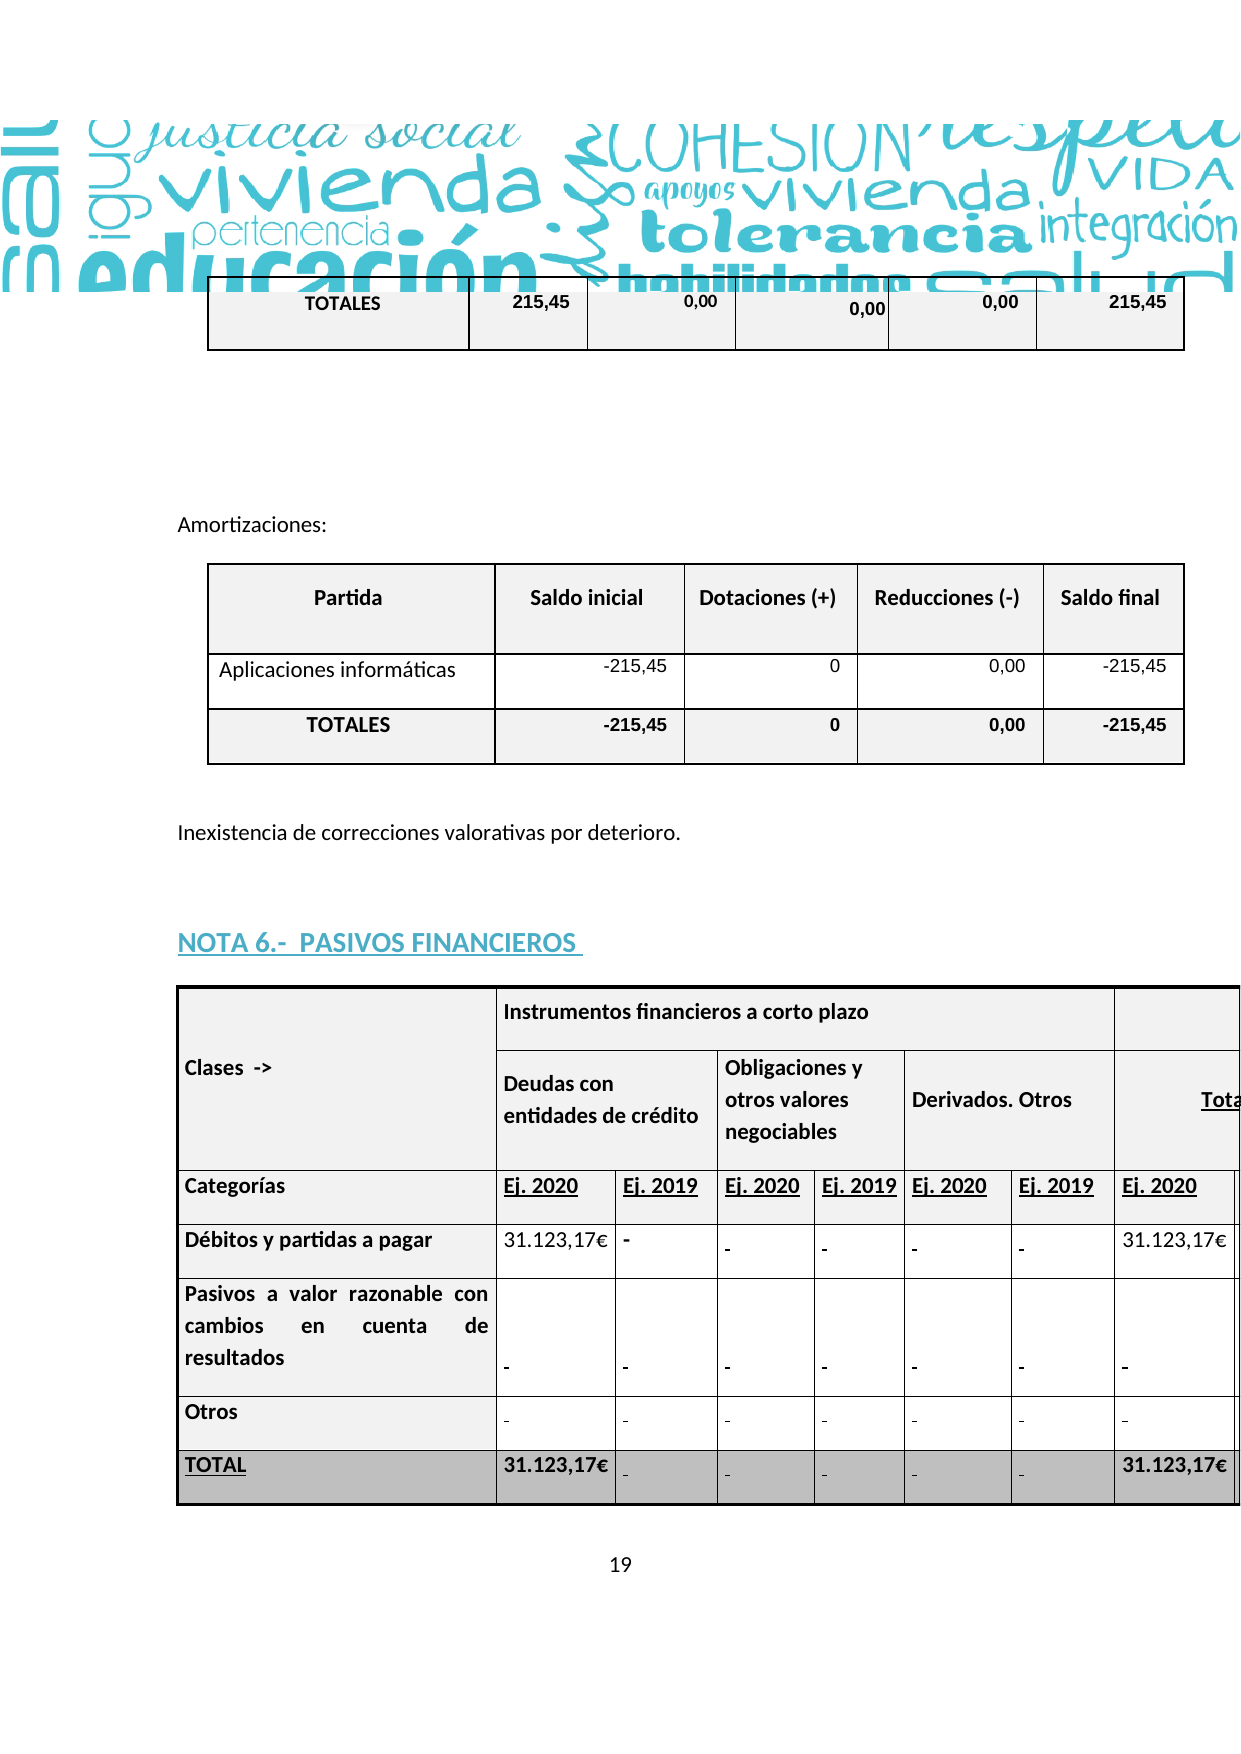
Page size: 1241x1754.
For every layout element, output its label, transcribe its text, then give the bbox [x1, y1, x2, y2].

table_cell [1235, 1225, 1239, 1278]
table_header Dotaciones (+) [685, 565, 857, 653]
table_cell - [616, 1225, 717, 1278]
table_header [1115, 989, 1234, 1050]
table_cell [1235, 1451, 1239, 1503]
table_cell [1012, 1451, 1114, 1503]
table_cell 215,45 [1037, 292, 1183, 349]
table_cell Ej. 2019 [616, 1171, 717, 1224]
table_header Reducciones (-) [858, 565, 1043, 653]
table_cell [905, 1279, 1011, 1396]
table_cell Débitos y partidas a pagar [179, 1225, 496, 1278]
table_header Clases -> [179, 989, 496, 1170]
table_cell 0 [685, 710, 857, 762]
table_cell Ej. 2020 [497, 1171, 615, 1224]
table_cell Otros [179, 1397, 496, 1449]
table_cell [718, 1225, 814, 1278]
table_cell [815, 1397, 904, 1449]
text Inexistencia de correcciones valorativas por deterioro. [177, 818, 1063, 846]
table_cell [905, 1225, 1011, 1278]
table_cell 31.123,17€ [1115, 1225, 1234, 1278]
table_cell -215,45 [496, 710, 684, 762]
table_cell 31.123,17€ [497, 1225, 615, 1278]
table_cell Ej. 2020 [718, 1171, 814, 1224]
table_cell Deudas con entidades de crédito [497, 1051, 717, 1170]
table_cell [1012, 1279, 1114, 1396]
table_cell [718, 1279, 814, 1396]
table_cell Ej. 2019 [1235, 1171, 1239, 1224]
table_cell [1012, 1397, 1114, 1449]
table_cell TOTAL [179, 1451, 496, 1503]
table_cell [905, 1451, 1011, 1503]
table_cell [815, 1451, 904, 1503]
table_cell [1115, 1279, 1234, 1396]
table_cell Ej. 2020 [905, 1171, 1011, 1224]
table_cell 0,00 [736, 292, 888, 349]
table_cell TOTALES [209, 710, 494, 762]
table_cell -215,45 [496, 655, 684, 708]
table_cell [616, 1279, 717, 1396]
table_cell [1115, 1397, 1234, 1449]
table_cell [616, 1451, 717, 1503]
table_header Instrumentos financieros a corto plazo [497, 989, 1114, 1050]
table_cell Derivados. Otros [905, 1051, 1114, 1170]
table_cell -215,45 [1044, 710, 1183, 762]
table_cell [1235, 1279, 1239, 1396]
table_cell Ej. 2020 [1115, 1171, 1234, 1224]
table_cell [815, 1225, 904, 1278]
table_cell 0,00 [588, 292, 735, 349]
table_cell 31.123,17€ [497, 1451, 615, 1503]
table_cell [616, 1397, 717, 1449]
table_cell [718, 1397, 814, 1449]
table_cell TOTALES [209, 292, 468, 349]
table_cell -215,45 [1044, 655, 1183, 708]
table_cell Ej. 2019 [815, 1171, 904, 1224]
table_header Saldo inicial [496, 565, 684, 653]
text NOTA 6.- PASIVOS FINANCIEROS [177, 924, 1063, 959]
text Amortizaciones: [177, 510, 1063, 538]
table_cell [905, 1397, 1011, 1449]
table_cell Categorías [179, 1171, 496, 1224]
table_cell [1235, 1397, 1239, 1449]
table_cell 0 [685, 655, 857, 708]
table_cell [497, 1397, 615, 1449]
table_header Partida [209, 565, 494, 653]
table_cell 0,00 [889, 292, 1036, 349]
table_cell Pasivos a valor razonable con cambios en cuenta de resultados [179, 1279, 496, 1396]
table_header [1234, 989, 1239, 1050]
table_cell 0,00 [858, 655, 1043, 708]
table_cell Aplicaciones informáticas [209, 655, 494, 708]
table_header Saldo final [1044, 565, 1183, 653]
table_cell [1012, 1225, 1114, 1278]
table_cell 215,45 [470, 292, 587, 349]
table_cell [497, 1279, 615, 1396]
table_cell [718, 1451, 814, 1503]
table_cell Obligaciones y otros valores negociables [718, 1051, 904, 1170]
table_cell 0,00 [858, 710, 1043, 762]
table_cell Ej. 2019 [1012, 1171, 1114, 1224]
table_cell 31.123,17€ [1115, 1451, 1234, 1503]
table_cell Total [1115, 1051, 1239, 1170]
table_cell [815, 1279, 904, 1396]
